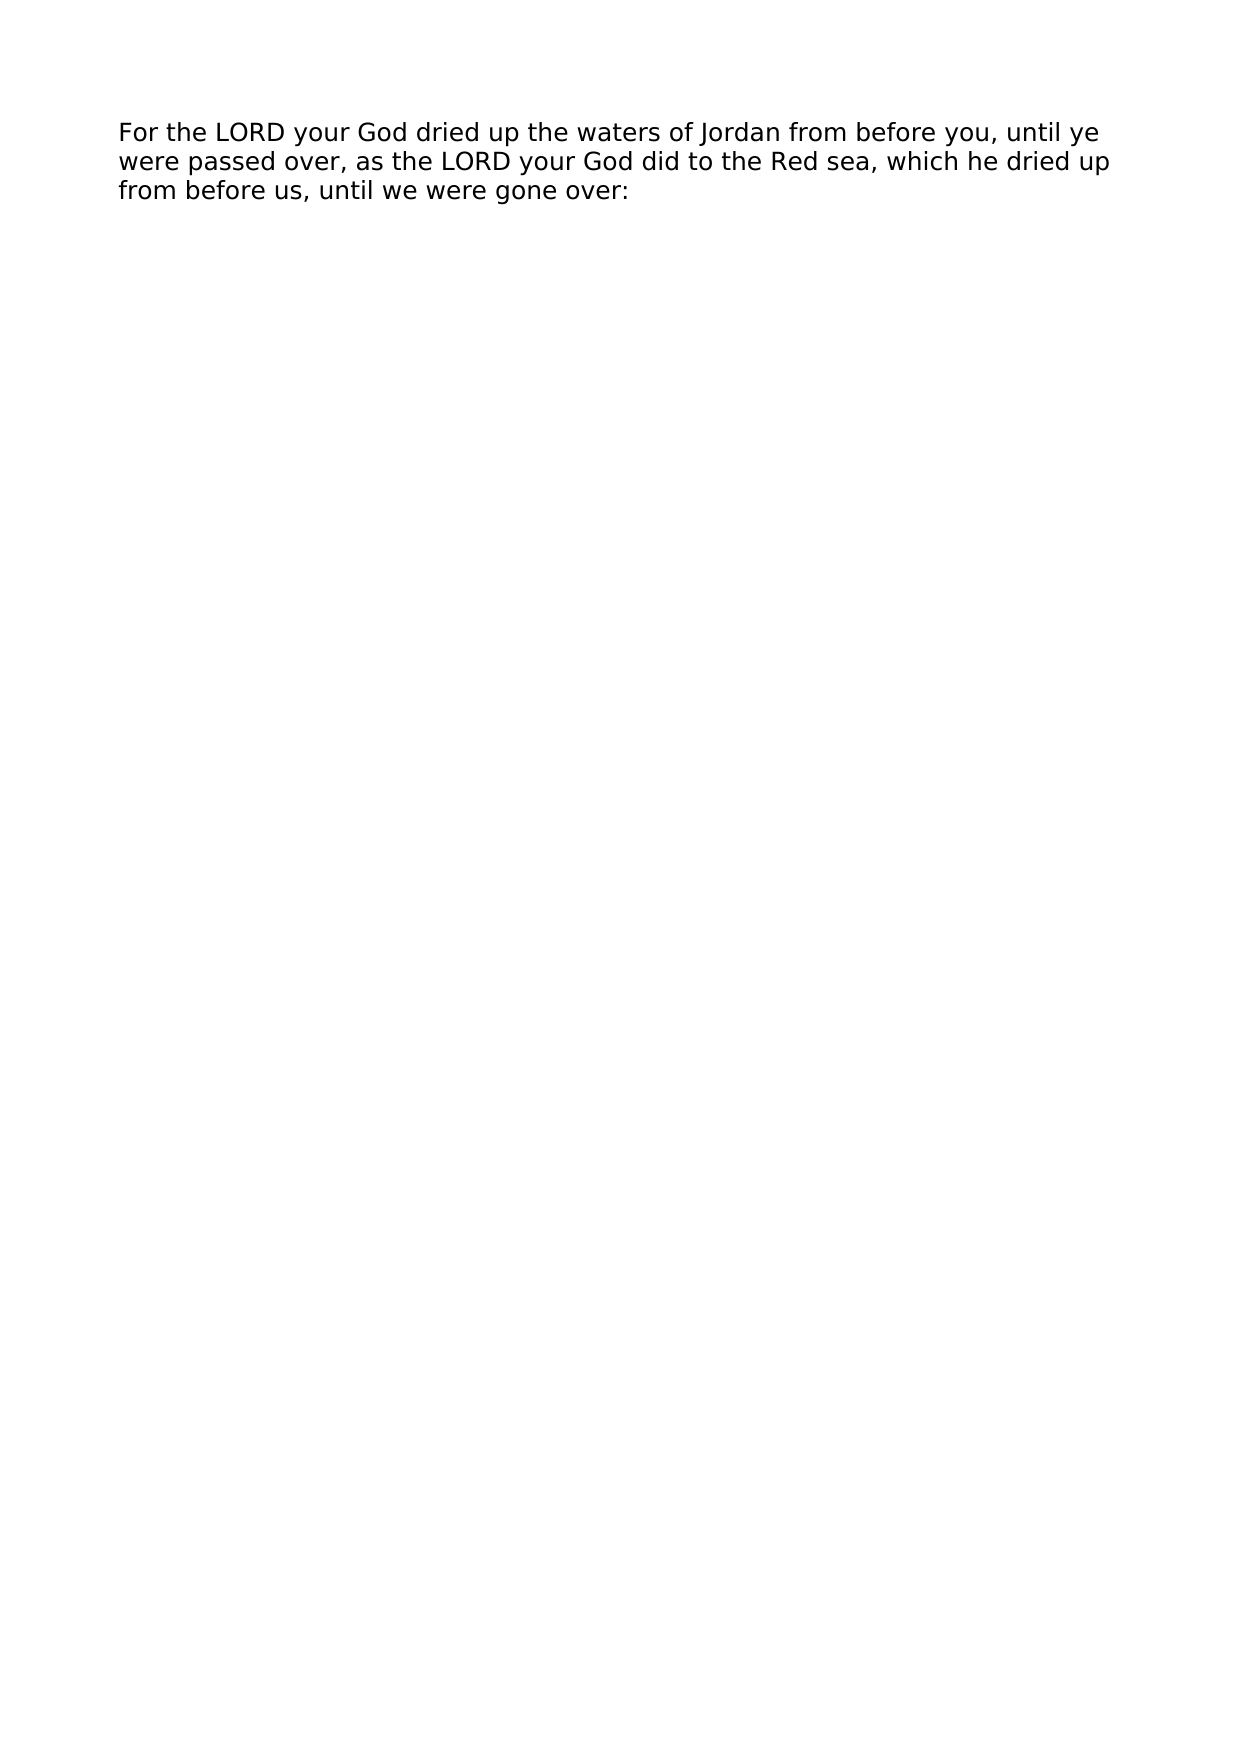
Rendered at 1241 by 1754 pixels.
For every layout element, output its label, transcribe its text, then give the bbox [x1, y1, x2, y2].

text For the LORD your God dried up the waters of Jordan from before you, until ye were passed over, as the LORD your God did to the Red sea, which he dried up from before us, until we were gone over: [118, 118, 1122, 206]
